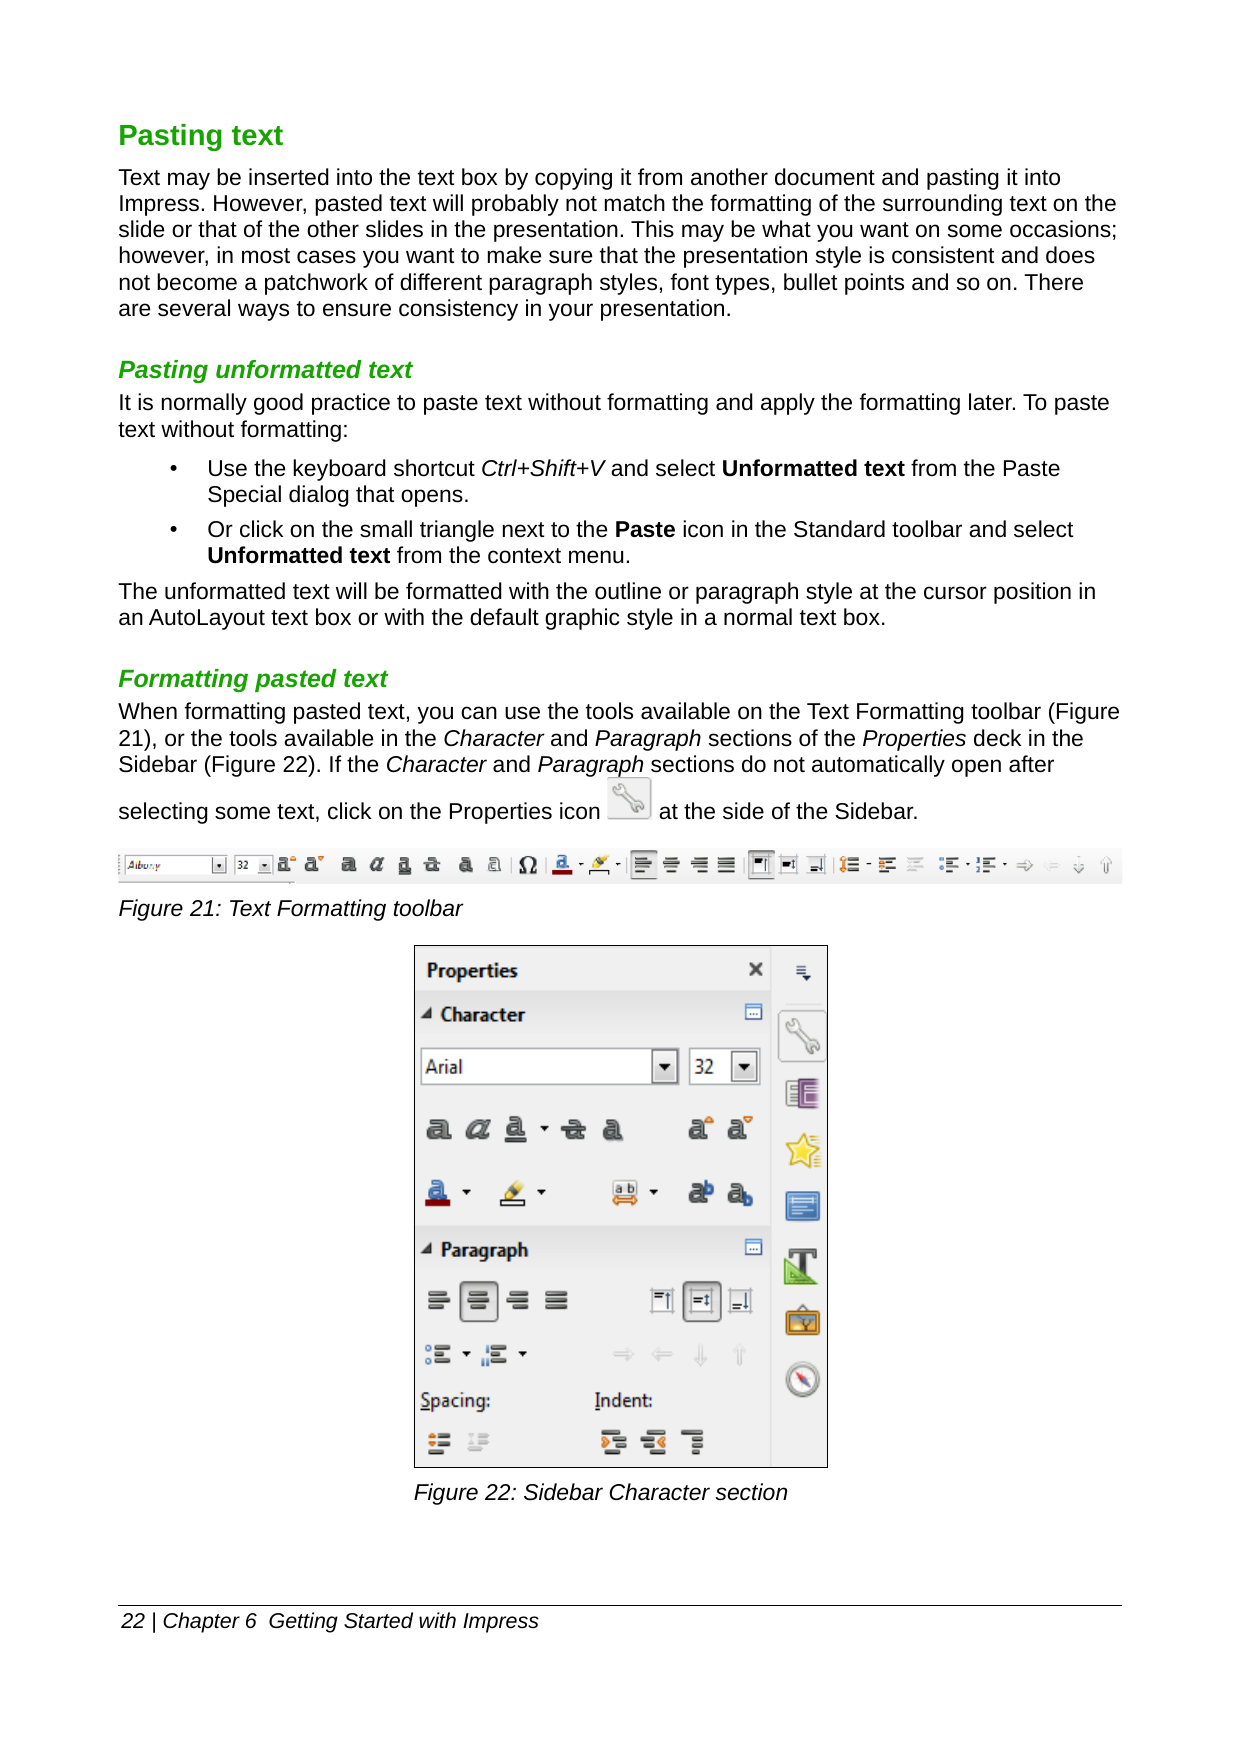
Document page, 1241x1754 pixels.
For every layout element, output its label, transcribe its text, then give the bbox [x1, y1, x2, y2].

text When formatting pasted text, you can use the tools available on the Text Formatting toolbar (Figure 21), or the tools available in the Character and Paragraph sections of the Properties deck in the Sidebar (Figure 22). If the Character and Paragraph sections do not automatically open after selecting some text, click on the Properties icon at the side of the Sidebar. [118, 698, 1122, 824]
subtitle Formatting pasted text [118, 663, 1122, 692]
text Text may be inserted into the text box by copying it from another document and pasting it into Impress. However, pasted text will probably not match the formatting of the surrounding text on the slide or that of the other slides in the presentation. This may be what you want on some occasions; however, in most cases you want to make sure that the presentation style is consistent and does not become a patchwork of different paragraph styles, font types, bullet points and so on. There are several ways to ensure consistency in your presentation. [118, 163, 1122, 322]
text The unformatted text will be formatted with the outline or paragraph style at the cursor position in an AutoLayout text box or with the default graphic style in a normal text box. [118, 578, 1122, 630]
text Figure 22: Sidebar Character section [413, 1479, 827, 1505]
list Use the keyboard shortcut Ctrl+Shift+V and select Unformatted text from the Paste Special dialog that opens. [169, 454, 1122, 507]
subtitle Pasting text [118, 118, 1122, 152]
list It is normally good practice to paste text without formatting and apply the formatting later. To paste text without formatting: [118, 389, 1122, 442]
picture [118, 848, 1123, 884]
list Or click on the small triangle next to the Paste icon in the Standard toolbar and select Unformatted text from the context menu. [169, 516, 1122, 569]
subtitle Pasting unformatted text [118, 355, 1122, 383]
text Figure 21: Text Formatting toolbar [118, 895, 1122, 921]
